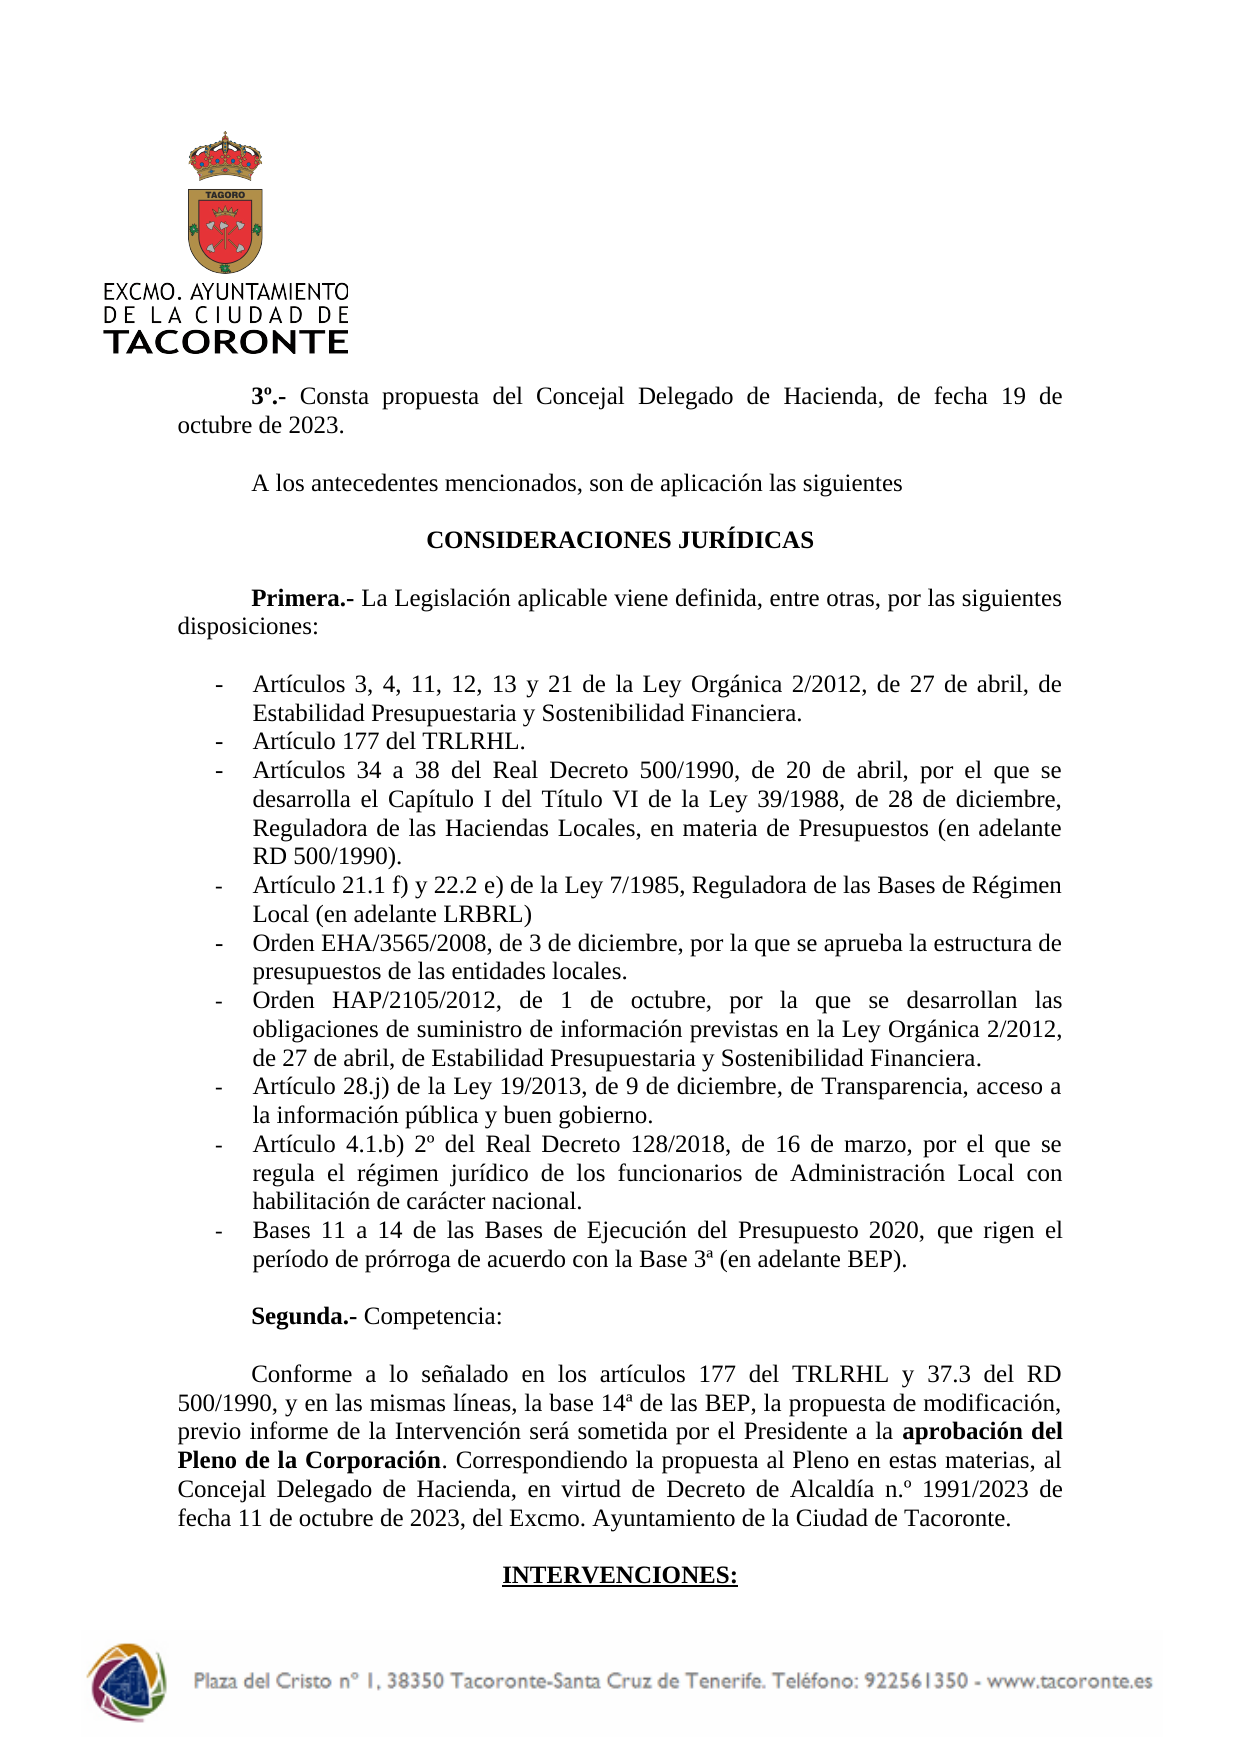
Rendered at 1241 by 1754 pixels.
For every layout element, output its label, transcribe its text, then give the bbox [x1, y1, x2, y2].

list Artículo 28.j) de la Ley 19/2013, de 9 de diciembre, de Transparencia, acceso a la información pública y buen gobierno. [215, 1071, 1063, 1129]
list Orden EHA/3565/2008, de 3 de diciembre, por la que se aprueba la estructura de presupuestos de las entidades locales. [215, 928, 1063, 985]
list Artículos 34 a 38 del Real Decreto 500/1990, de 20 de abril, por el que se desarrolla el Capítulo I del Título VI de la Ley 39/1988, de 28 de diciembre, Reguladora de las Haciendas Locales, en materia de Presupuestos (en adelante RD 500/1990). [215, 755, 1063, 870]
text INTERVENCIONES: [177, 1560, 1063, 1589]
list Orden HAP/2105/2012, de 1 de octubre, por la que se desarrollan las obligaciones de suministro de información previstas en la Ley Orgánica 2/2012, de 27 de abril, de Estabilidad Presupuestaria y Sostenibilidad Financiera. [215, 985, 1063, 1071]
text Conforme a lo señalado en los artículos 177 del TRLRHL y 37.3 del RD 500/1990, y en las mismas líneas, la base 14ª de las BEP, la propuesta de modificación, previo informe de la Intervención será sometida por el Presidente a la aprobación del Pleno de la Corporación. Correspondiendo la propuesta al Pleno en estas materias, al Concejal Delegado de Hacienda, en virtud de Decreto de Alcaldía n.º 1991/2023 de fecha 11 de octubre de 2023, del Excmo. Ayuntamiento de la Ciudad de Tacoronte. [177, 1359, 1063, 1531]
list Artículos 3, 4, 11, 12, 13 y 21 de la Ley Orgánica 2/2012, de 27 de abril, de Estabilidad Presupuestaria y Sostenibilidad Financiera. [215, 669, 1063, 726]
text CONSIDERACIONES JURÍDICAS [177, 525, 1063, 554]
text Primera.- La Legislación aplicable viene definida, entre otras, por las siguientes disposiciones: [177, 583, 1063, 640]
text Segunda.- Competencia: [177, 1301, 1063, 1330]
list Artículo 4.1.b) 2º del Real Decreto 128/2018, de 16 de marzo, por el que se regula el régimen jurídico de los funcionarios de Administración Local con habilitación de carácter nacional. [215, 1129, 1063, 1215]
list Artículo 21.1 f) y 22.2 e) de la Ley 7/1985, Reguladora de las Bases de Régimen Local (en adelante LRBRL) [215, 870, 1063, 928]
text A los antecedentes mencionados, son de aplicación las siguientes [177, 468, 1063, 496]
picture [80, 1630, 1163, 1737]
picture [103, 131, 348, 354]
list Artículo 177 del TRLRHL. [215, 726, 1063, 755]
text 3º.- Consta propuesta del Concejal Delegado de Hacienda, de fecha 19 de octubre de 2023. [177, 381, 1063, 439]
list Bases 11 a 14 de las Bases de Ejecución del Presupuesto 2020, que rigen el período de prórroga de acuerdo con la Base 3ª (en adelante BEP). [215, 1215, 1063, 1273]
